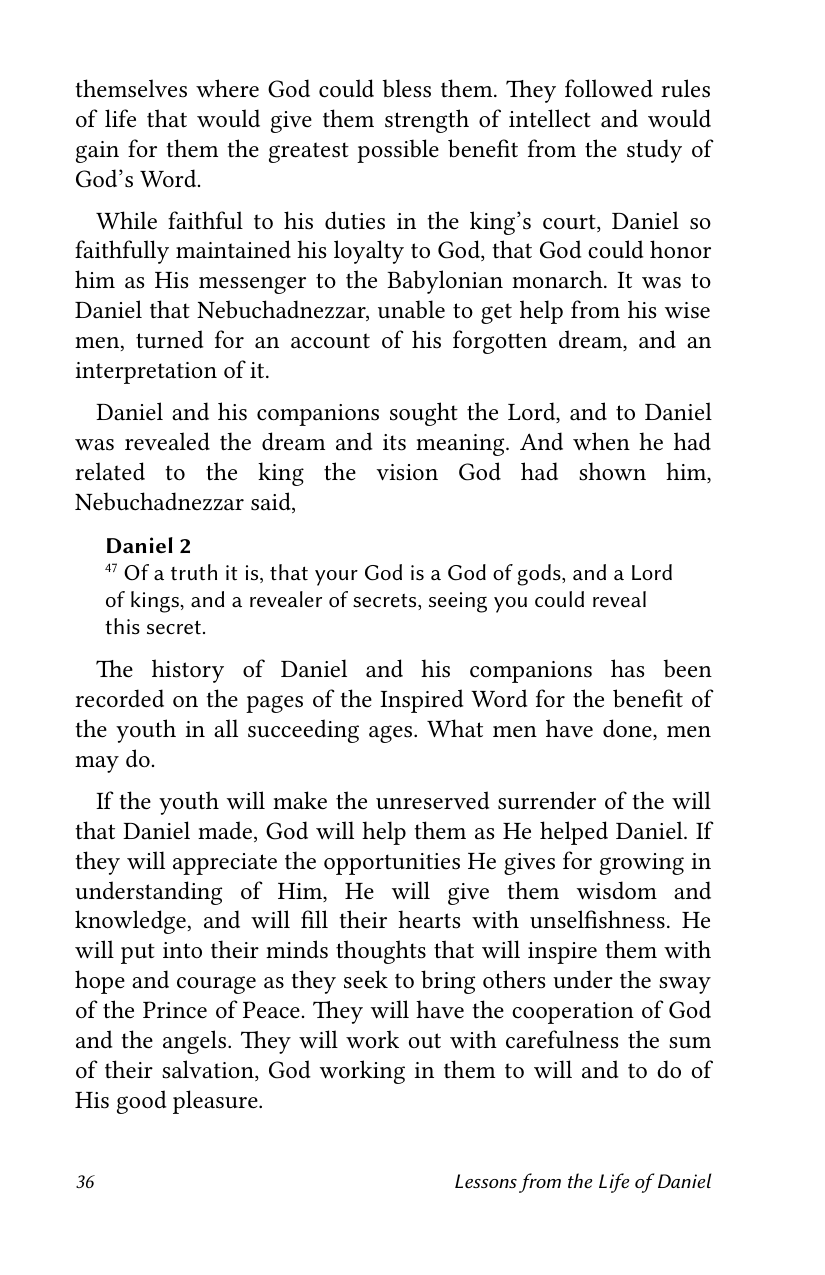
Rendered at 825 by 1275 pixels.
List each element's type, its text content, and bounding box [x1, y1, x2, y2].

text The history of Daniel and his companions has been recorded on the pages of the Inspired Word for the benefit of the youth in all succeeding ages. What men have done, men may do. [75, 655, 712, 773]
text If the youth will make the unreserved surrender of the will that Daniel made, God will help them as He helped Daniel. If they will appreciate the opportunities He gives for growing in understanding of Him, He will give them wisdom and knowledge, and will fill their hearts with unselfishness. He will put into their minds thoughts that will inspire them with hope and courage as they seek to bring others under the sway of the Prince of Peace. They will have the cooperation of God and the angels. They will work out with carefulness the sum of their salvation, God working in them to will and to do of His good pleasure. [75, 787, 712, 1114]
text themselves where God could bless them. They followed rules of life that would give them strength of intellect and would gain for them the greatest possible benefit from the study of God’s Word. [75, 75, 712, 193]
text Daniel 2 [105, 533, 712, 559]
text While faithful to his duties in the king’s court, Daniel so faithfully maintained his loyalty to God, that God could honor him as His messenger to the Babylonian monarch. It was to Daniel that Nebuchadnezzar, unable to get help from his wise men, turned for an account of his forgotten dream, and an interpretation of it. [75, 207, 712, 385]
text 47 Of a truth it is, that your God is a God of gods, and a Lord of kings, and a revealer of secrets, seeing you could reveal this secret. [105, 560, 682, 640]
text Daniel and his companions sought the Lord, and to Daniel was revealed the dream and its meaning. And when he had related to the king the vision God had shown him, Nebuchadnezzar said, [75, 398, 712, 516]
